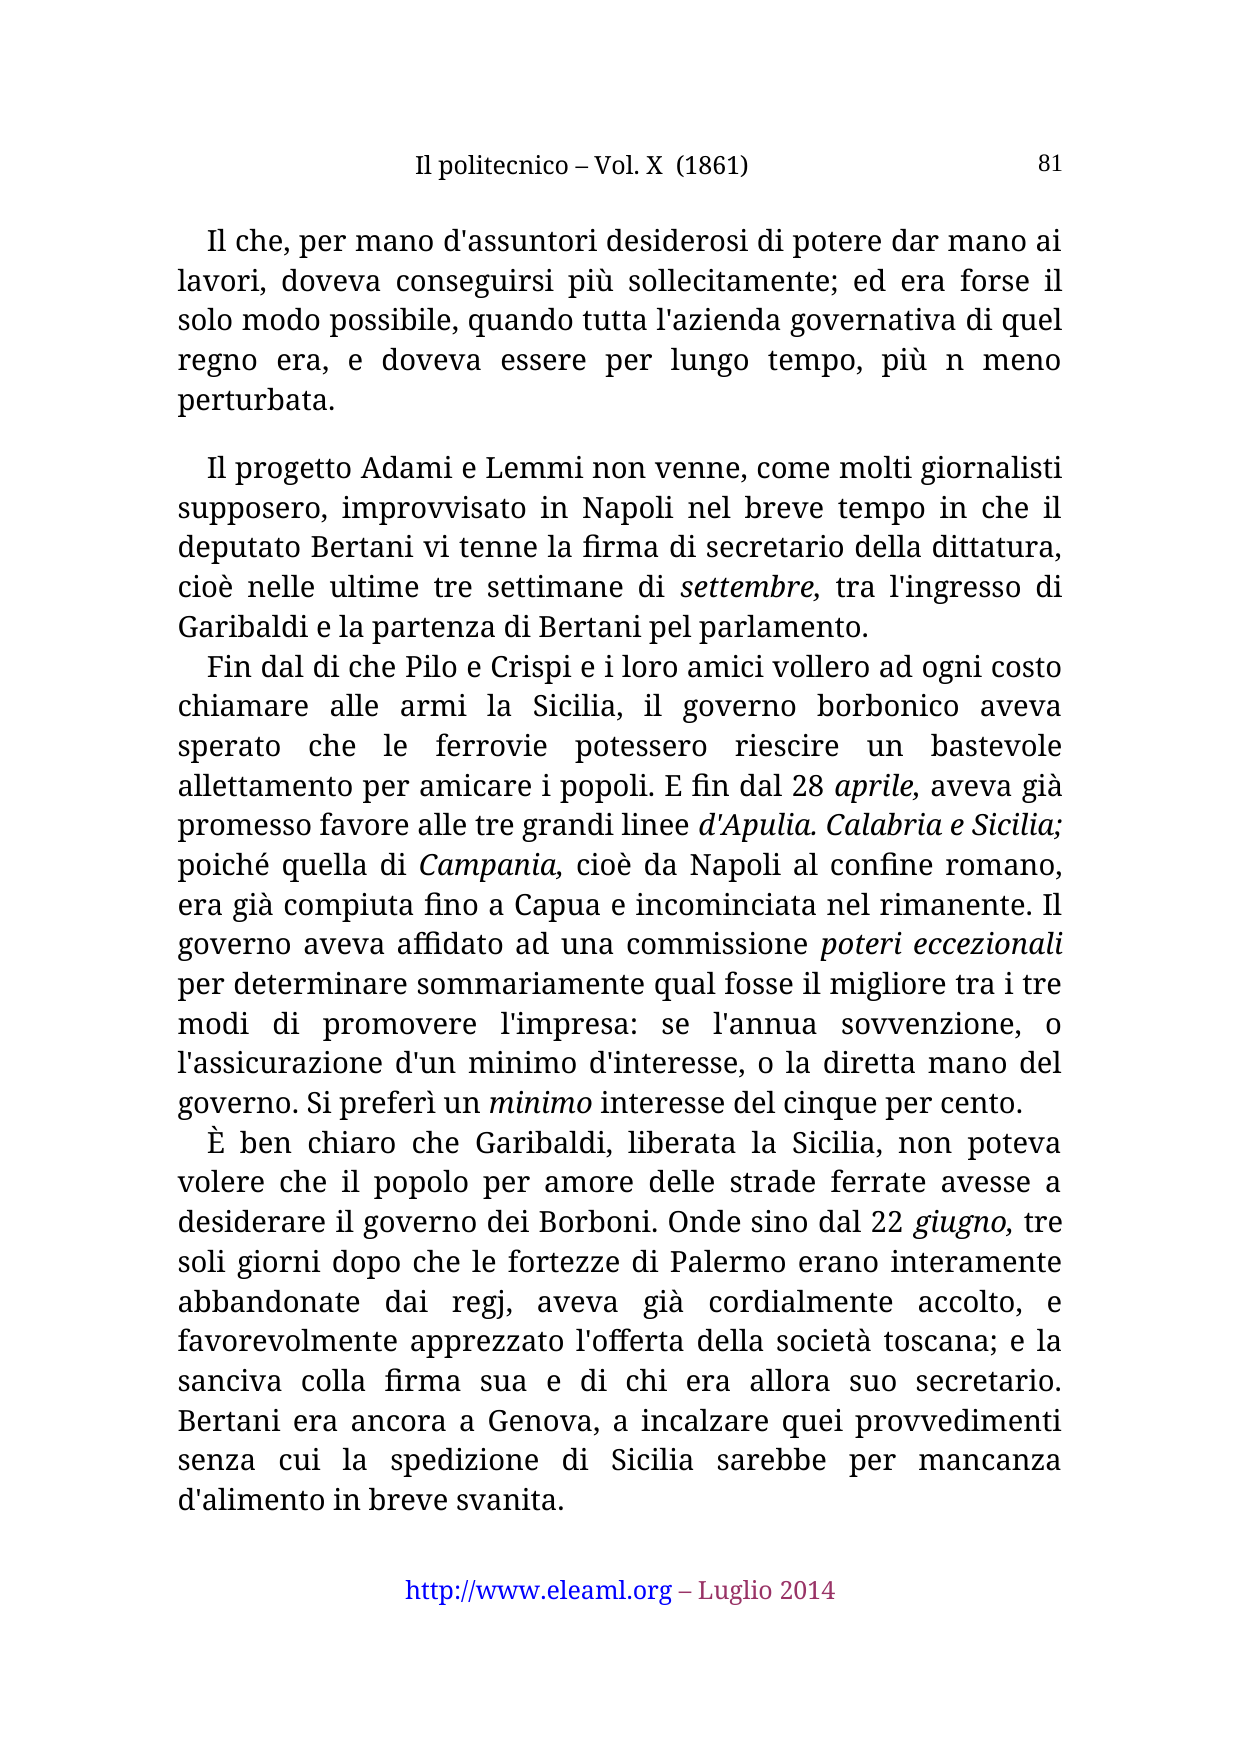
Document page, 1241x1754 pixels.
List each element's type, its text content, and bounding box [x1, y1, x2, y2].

text Fin dal di che Pilo e Crispi e i loro amici vollero ad ogni costo chiamare alle armi la Sicilia, il governo borbonico aveva sperato che le ferrovie potessero riescire un bastevole allettamento per amicare i popoli. E fin dal 28 aprile, aveva già promesso favore alle tre grandi linee d'Apulia. Calabria e Sicilia; poiché quella di Campania, cioè da Napoli al confine romano, era già compiuta fino a Capua e incominciata nel rimanente. Il governo aveva affidato ad una commissione poteri eccezionali per determinare sommariamente qual fosse il migliore tra i tre modi di promovere l'impresa: se l'annua sovvenzione, o l'assicurazione d'un minimo d'interesse, o la diretta mano del governo. Si preferì un minimo interesse del cinque per cento. [177, 646, 1063, 1122]
text Il progetto Adami e Lemmi non venne, come molti giornalisti supposero, improvvisato in Napoli nel breve tempo in che il deputato Bertani vi tenne la firma di secretario della dittatura, cioè nelle ultime tre settimane di settembre, tra l'ingresso di Garibaldi e la partenza di Bertani pel parlamento. [177, 447, 1063, 646]
text Il che, per mano d'assuntori desiderosi di potere dar mano ai lavori, doveva conseguirsi più sollecitamente; ed era forse il solo modo possibile, quando tutta l'azienda governativa di quel regno era, e doveva essere per lungo tempo, più n meno perturbata. [177, 220, 1063, 419]
text È ben chiaro che Garibaldi, liberata la Sicilia, non poteva volere che il popolo per amore delle strade ferrate avesse a desiderare il governo dei Borboni. Onde sino dal 22 giugno, tre soli giorni dopo che le fortezze di Palermo erano interamente abbandonate dai regj, aveva già cordialmente accolto, e favorevolmente apprezzato l'offerta della società toscana; e la sanciva colla firma sua e di chi era allora suo secretario. Bertani era ancora a Genova, a incalzare quei provvedimenti senza cui la spedizione di Sicilia sarebbe per mancanza d'alimento in breve svanita. [177, 1122, 1063, 1519]
